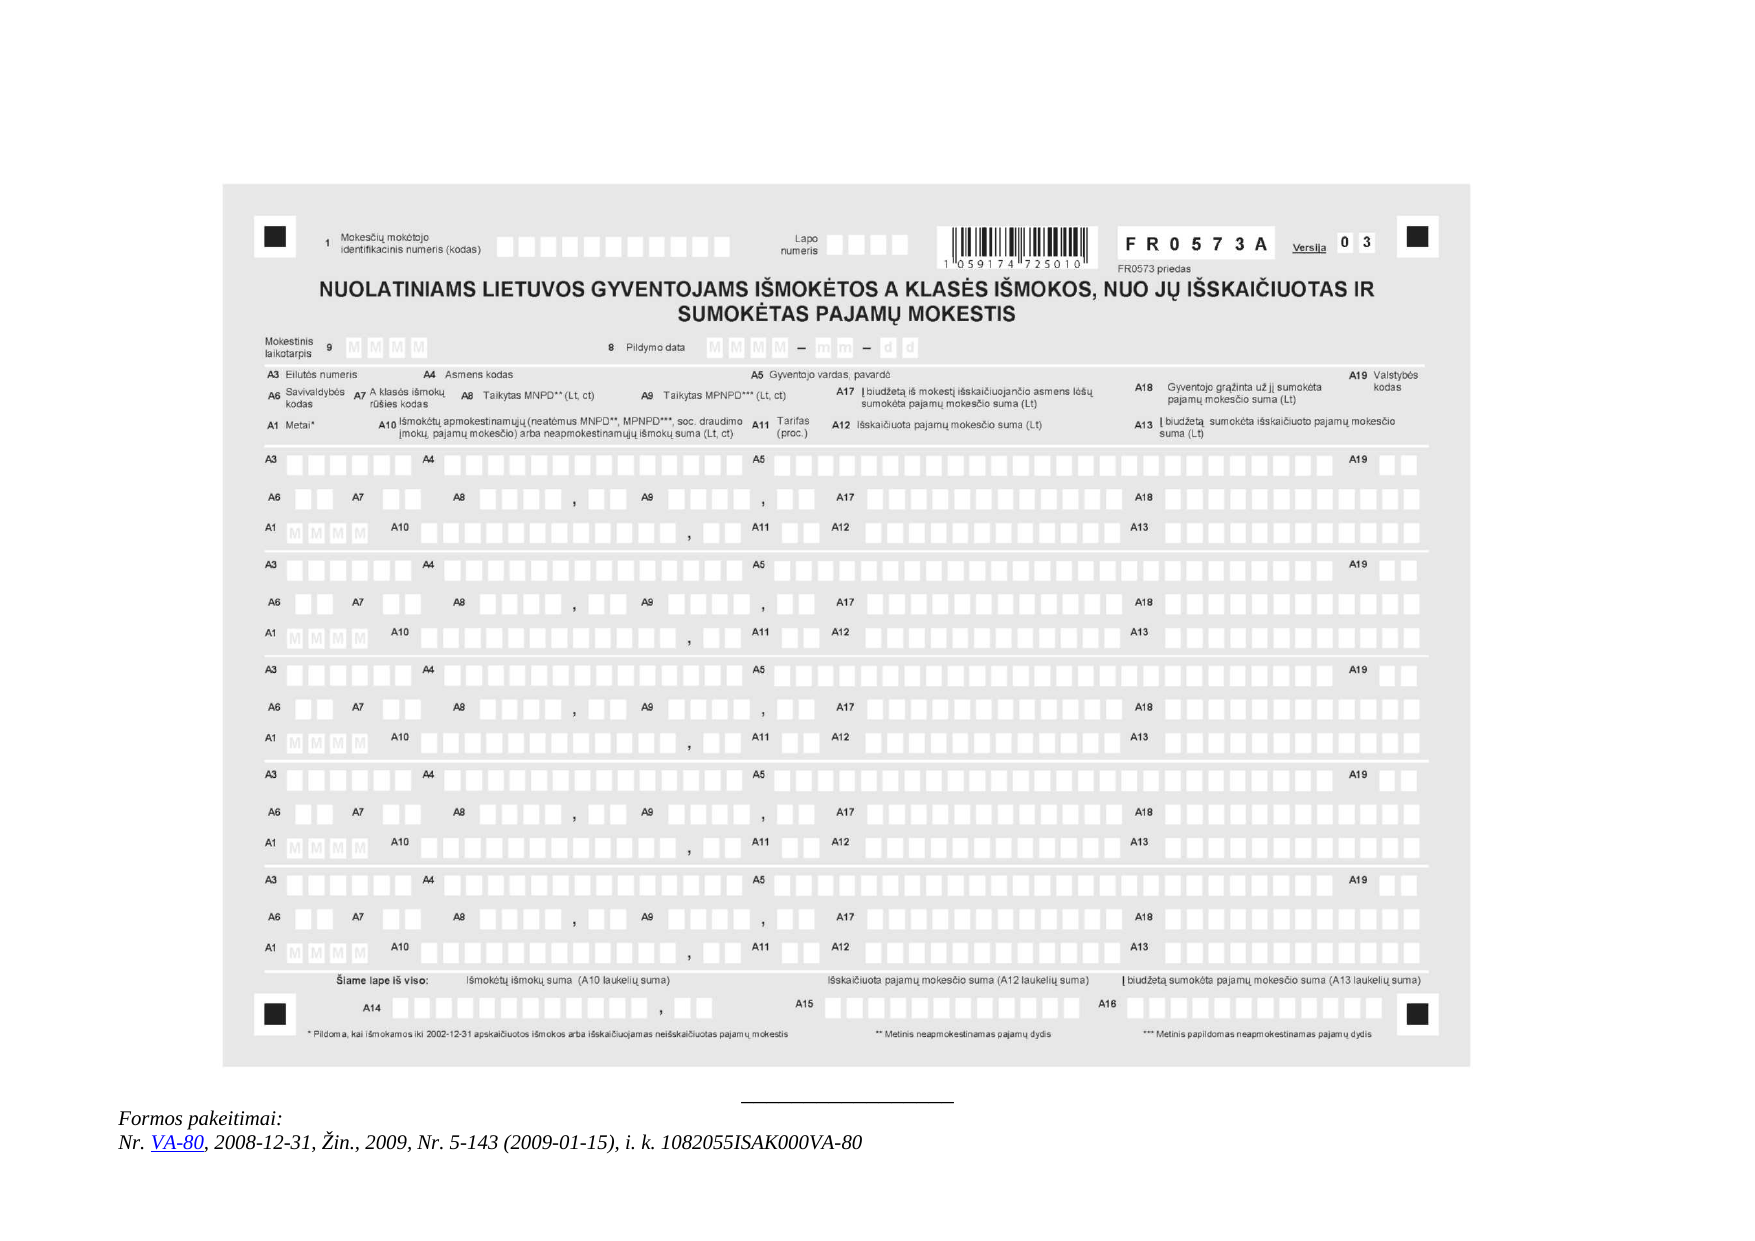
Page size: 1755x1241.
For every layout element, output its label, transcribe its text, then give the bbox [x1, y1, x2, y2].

text Formos pakeitimai: [118, 1106, 1577, 1130]
text _________________ [118, 1077, 1577, 1106]
text Nr. VA-80, 2008-12-31, Žin., 2009, Nr. 5-143 (2009-01-15), i. k. 1082055ISAK000VA-80 [118, 1130, 1577, 1154]
